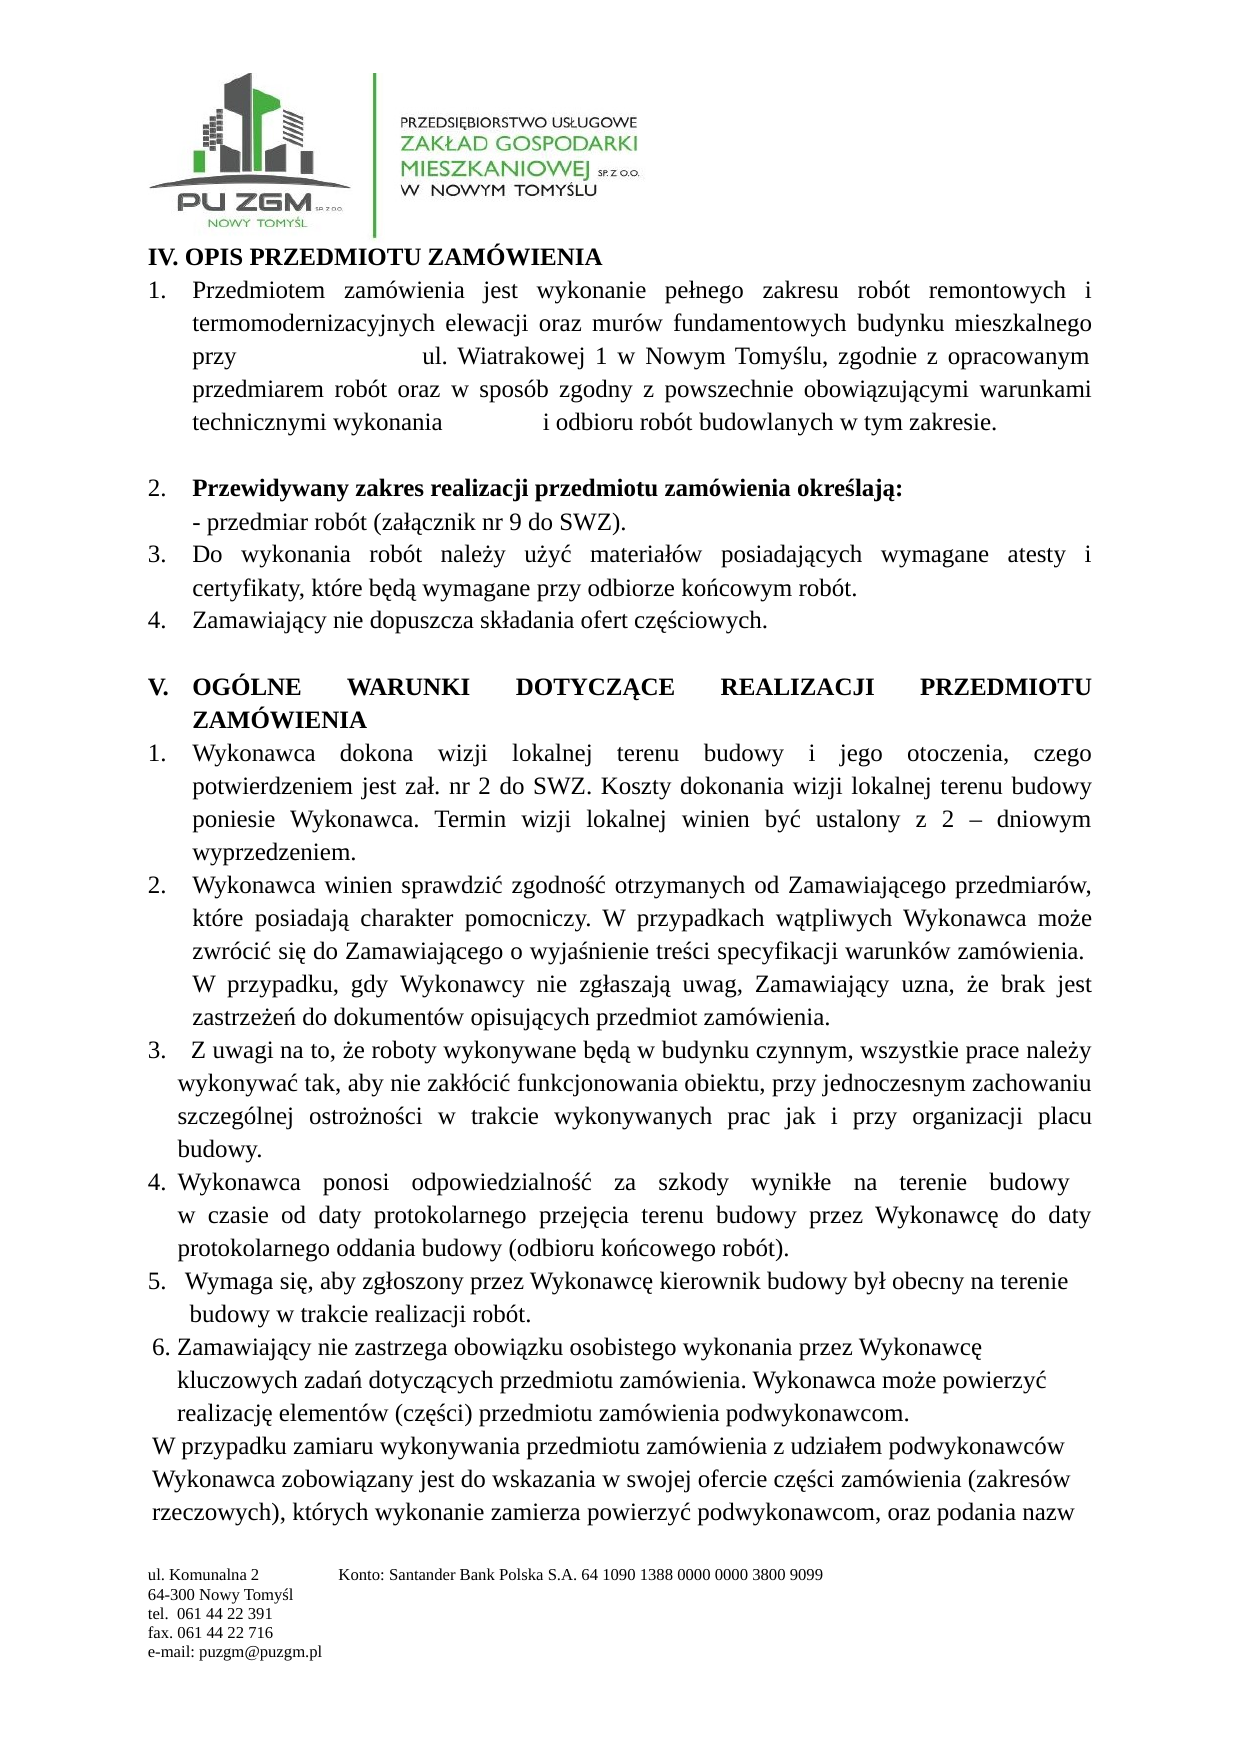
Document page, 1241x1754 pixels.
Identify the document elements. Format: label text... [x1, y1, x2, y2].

text W przypadku zamiaru wykonywania przedmiotu zamówienia z udziałem podwykonawców [152, 1431, 1093, 1460]
list Do wykonania robót należy użyć materiałów posiadających wymagane atesty i certyfikaty, które będą wymagane przy odbiorze końcowym robót. [148, 539, 1093, 601]
text realizację elementów (części) przedmiotu zamówienia podwykonawcom. [152, 1398, 1093, 1427]
text 5. Wymaga się, aby zgłoszony przez Wykonawcę kierownik budowy był obecny na terenie [148, 1266, 1093, 1295]
text 6. Zamawiający nie zastrzega obowiązku osobistego wykonania przez Wykonawcę [152, 1332, 1093, 1361]
text Wykonawca zobowiązany jest do wskazania w swojej ofercie części zamówienia (zakresów [152, 1464, 1093, 1493]
text 3. Z uwagi na to, że roboty wykonywane będą w budynku czynnym, wszystkie prace należy wykonywać tak, aby nie zakłócić funkcjonowania obiektu, przy jednoczesnym zachowaniu szczególnej ostrożności w trakcie wykonywanych prac jak i przy organizacji placu budowy. [148, 1035, 1093, 1163]
text budowy w trakcie realizacji robót. [152, 1299, 1093, 1328]
text IV. OPIS PRZEDMIOTU ZAMÓWIENIA [148, 242, 1093, 271]
text 1. Wykonawca dokona wizji lokalnej terenu budowy i jego otoczenia, czego potwierdzeniem jest zał. nr 2 do SWZ. Koszty dokonania wizji lokalnej terenu budowy poniesie Wykonawca. Termin wizji lokalnej winien być ustalony z 2 – dniowym wyprzedzeniem. [148, 738, 1093, 866]
text kluczowych zadań dotyczących przedmiotu zamówienia. Wykonawca może powierzyć [152, 1365, 1093, 1394]
text 4. Wykonawca ponosi odpowiedzialność za szkody wynikłe na terenie budowy w czasie od daty protokolarnego przejęcia terenu budowy przez Wykonawcę do daty protokolarnego oddania budowy (odbioru końcowego robót). [148, 1167, 1093, 1262]
text - przedmiar robót (załącznik nr 9 do SWZ). [192, 507, 1093, 535]
list Przewidywany zakres realizacji przedmiotu zamówienia określają: [148, 473, 1093, 502]
list Przedmiotem zamówienia jest wykonanie pełnego zakresu robót remontowych i termomodernizacyjnych elewacji oraz murów fundamentowych budynku mieszkalnego przy ul. Wiatrakowej 1 w Nowym Tomyślu, zgodnie z opracowanym przedmiarem robót oraz w sposób zgodny z powszechnie obowiązującymi warunkami technicznymi wykonania i odbioru robót budowlanych w tym zakresie. [148, 275, 1093, 436]
text V. OGÓLNE WARUNKI DOTYCZĄCE REALIZACJI PRZEDMIOTU ZAMÓWIENIA [148, 672, 1093, 733]
text rzeczowych), których wykonanie zamierza powierzyć podwykonawcom, oraz podania nazw [152, 1497, 1093, 1526]
text 2. Wykonawca winien sprawdzić zgodność otrzymanych od Zamawiającego przedmiarów, które posiadają charakter pomocniczy. W przypadkach wątpliwych Wykonawca może zwrócić się do Zamawiającego o wyjaśnienie treści specyfikacji warunków zamówienia. W przypadku, gdy Wykonawcy nie zgłaszają uwag, Zamawiający uzna, że brak jest zastrzeżeń do dokumentów opisujących przedmiot zamówienia. [148, 870, 1093, 1031]
list Zamawiający nie dopuszcza składania ofert częściowych. [148, 606, 1093, 634]
